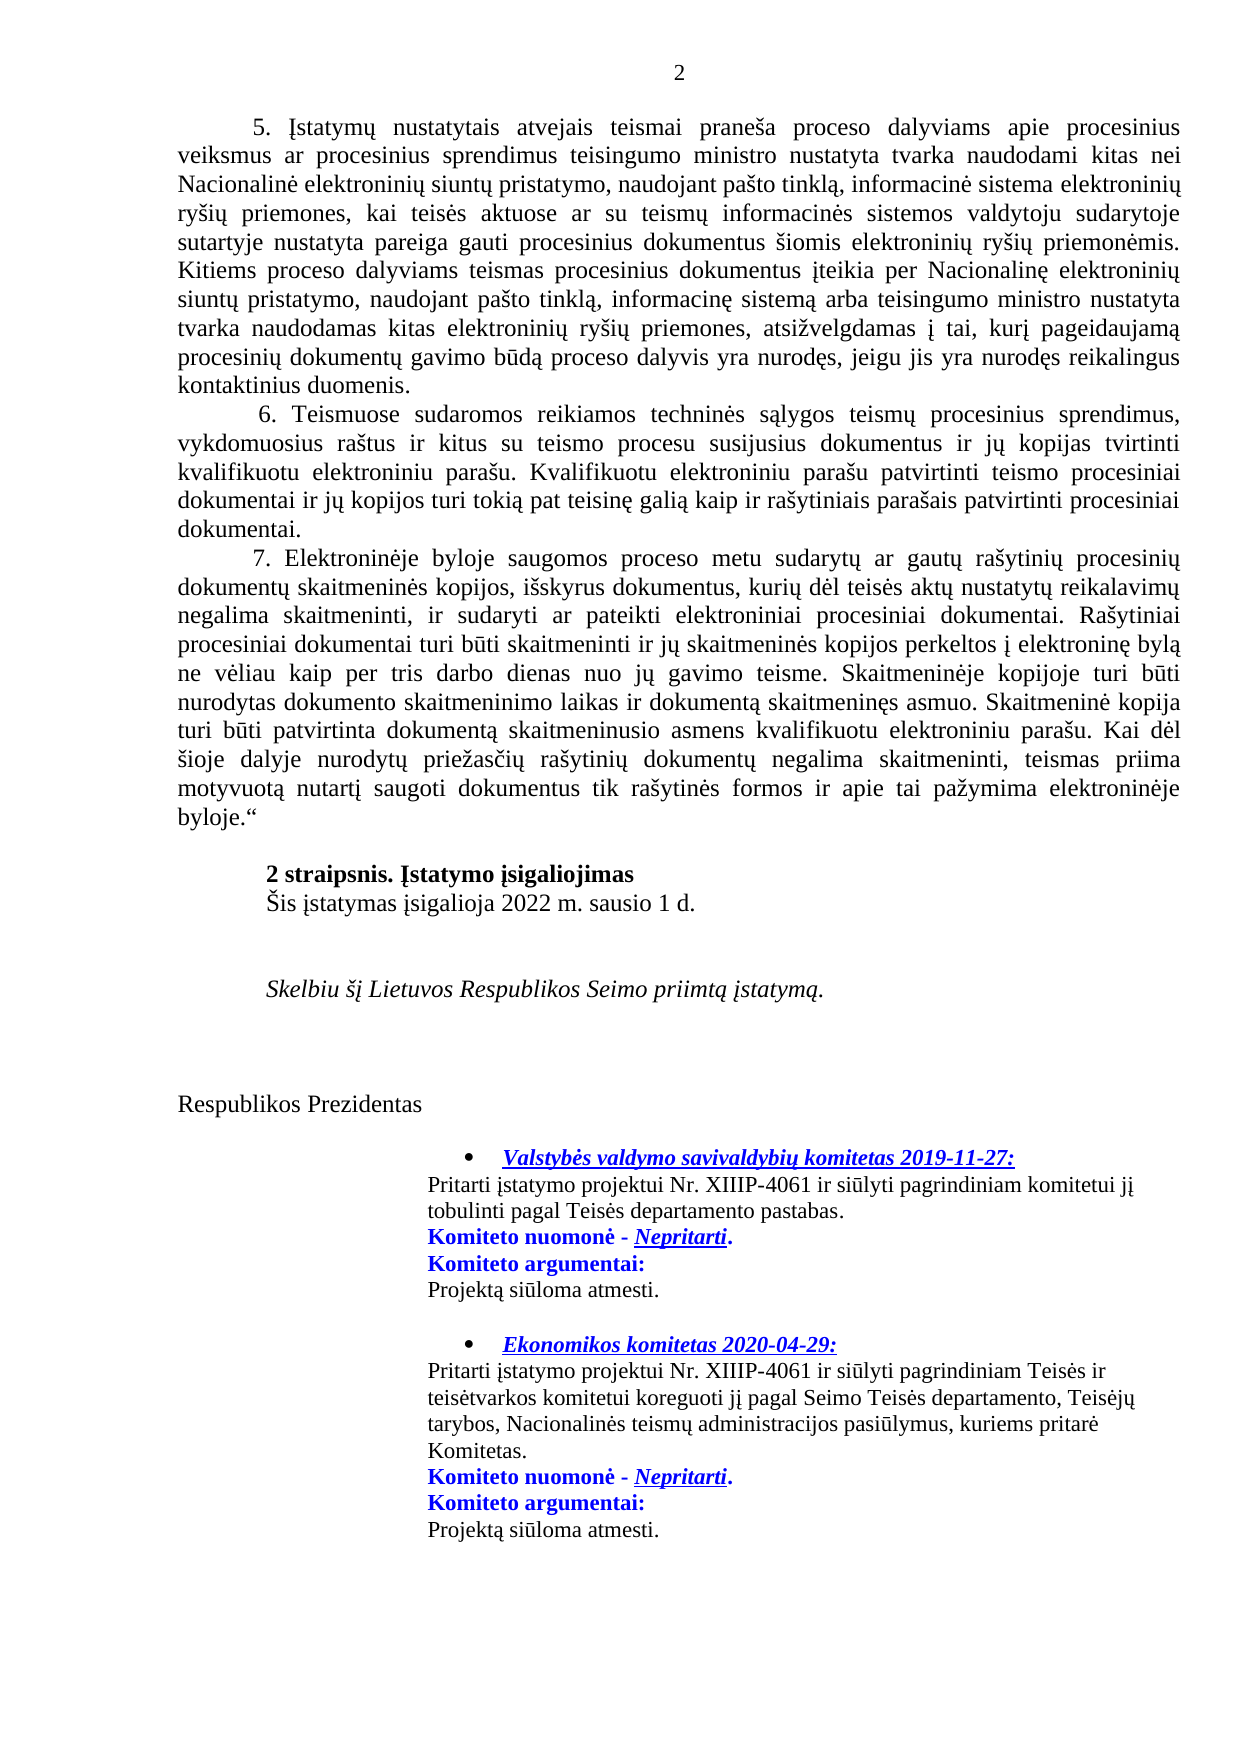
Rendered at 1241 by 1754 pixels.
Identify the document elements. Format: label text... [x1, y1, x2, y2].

list Valstybės valdymo savivaldybių komitetas 2019-11-27: [465, 1144, 1181, 1171]
text Komiteto nuomonė - Nepritarti. [427, 1463, 1181, 1489]
text Komiteto argumentai: [427, 1250, 1240, 1276]
text 7. Elektroninėje byloje saugomos proceso metu sudarytų ar gautų rašytinių procesinių dokumentų skaitmeninės kopijos, išskyrus dokumentus, kurių dėl teisės aktų nustatytų reikalavimų negalima skaitmeninti, ir sudaryti ar pateikti elektroniniai procesiniai dokumentai. Rašytiniai procesiniai dokumentai turi būti skaitmeninti ir jų skaitmeninės kopijos perkeltos į elektroninę bylą ne vėliau kaip per tris darbo dienas nuo jų gavimo teisme. Skaitmeninėje kopijoje turi būti nurodytas dokumento skaitmeninimo laikas ir dokumentą skaitmeninęs asmuo. Skaitmeninė kopija turi būti patvirtinta dokumentą skaitmeninusio asmens kvalifikuotu elektroniniu parašu. Kai dėl šioje dalyje nurodytų priežasčių rašytinių dokumentų negalima skaitmeninti, teismas priima motyvuotą nutartį saugoti dokumentus tik rašytinės formos ir apie tai pažymima elektroninėje byloje.“ [177, 543, 1181, 831]
text 2 straipsnis. Įstatymo įsigaliojimas [177, 859, 1240, 888]
text 5. Įstatymų nustatytais atvejais teismai praneša proceso dalyviams apie procesinius veiksmus ar procesinius sprendimus teisingumo ministro nustatyta tvarka naudodami kitas nei Nacionalinė elektroninių siuntų pristatymo, naudojant pašto tinklą, informacinė sistema elektroninių ryšių priemones, kai teisės aktuose ar su teismų informacinės sistemos valdytoju sudarytoje sutartyje nustatyta pareiga gauti procesinius dokumentus šiomis elektroninių ryšių priemonėmis. Kitiems proceso dalyviams teismas procesinius dokumentus įteikia per Nacionalinę elektroninių siuntų pristatymo, naudojant pašto tinklą, informacinę sistemą arba teisingumo ministro nustatyta tvarka naudodamas kitas elektroninių ryšių priemones, atsižvelgdamas į tai, kurį pageidaujamą procesinių dokumentų gavimo būdą proceso dalyvis yra nurodęs, jeigu jis yra nurodęs reikalingus kontaktinius duomenis. [177, 112, 1181, 399]
text 6. Teismuose sudaromos reikiamos techninės sąlygos teismų procesinius sprendimus, vykdomuosius raštus ir kitus su teismo procesu susijusius dokumentus ir jų kopijas tvirtinti kvalifikuotu elektroniniu parašu. Kvalifikuotu elektroniniu parašu patvirtinti teismo procesiniai dokumentai ir jų kopijos turi tokią pat teisinę galią kaip ir rašytiniais parašais patvirtinti procesiniai dokumentai. [177, 399, 1181, 543]
text Pritarti įstatymo projektui Nr. XIIIP-4061 ir siūlyti pagrindiniam komitetui jį tobulinti pagal Teisės departamento pastabas. [427, 1171, 1181, 1223]
text Komiteto argumentai: [427, 1489, 1181, 1516]
list Ekonomikos komitetas 2020-04-29: [465, 1331, 1181, 1358]
text Projektą siūloma atmesti. [427, 1516, 1181, 1542]
text Projektą siūloma atmesti. [427, 1276, 1181, 1302]
text Pritarti įstatymo projektui Nr. XIIIP-4061 ir siūlyti pagrindiniam Teisės ir teisėtvarkos komitetui koreguoti jį pagal Seimo Teisės departamento, Teisėjų tarybos, Nacionalinės teismų administracijos pasiūlymus, kuriems pritarė Komitetas. [427, 1358, 1181, 1463]
text Skelbiu šį Lietuvos Respublikos Seimo priimtą įstatymą. [266, 974, 1240, 1003]
list Šis įstatymas įsigalioja 2022 m. sausio 1 d. [266, 888, 1181, 917]
text Respublikos Prezidentas [177, 1089, 1240, 1118]
text Komiteto nuomonė - Nepritarti. [427, 1223, 1181, 1250]
